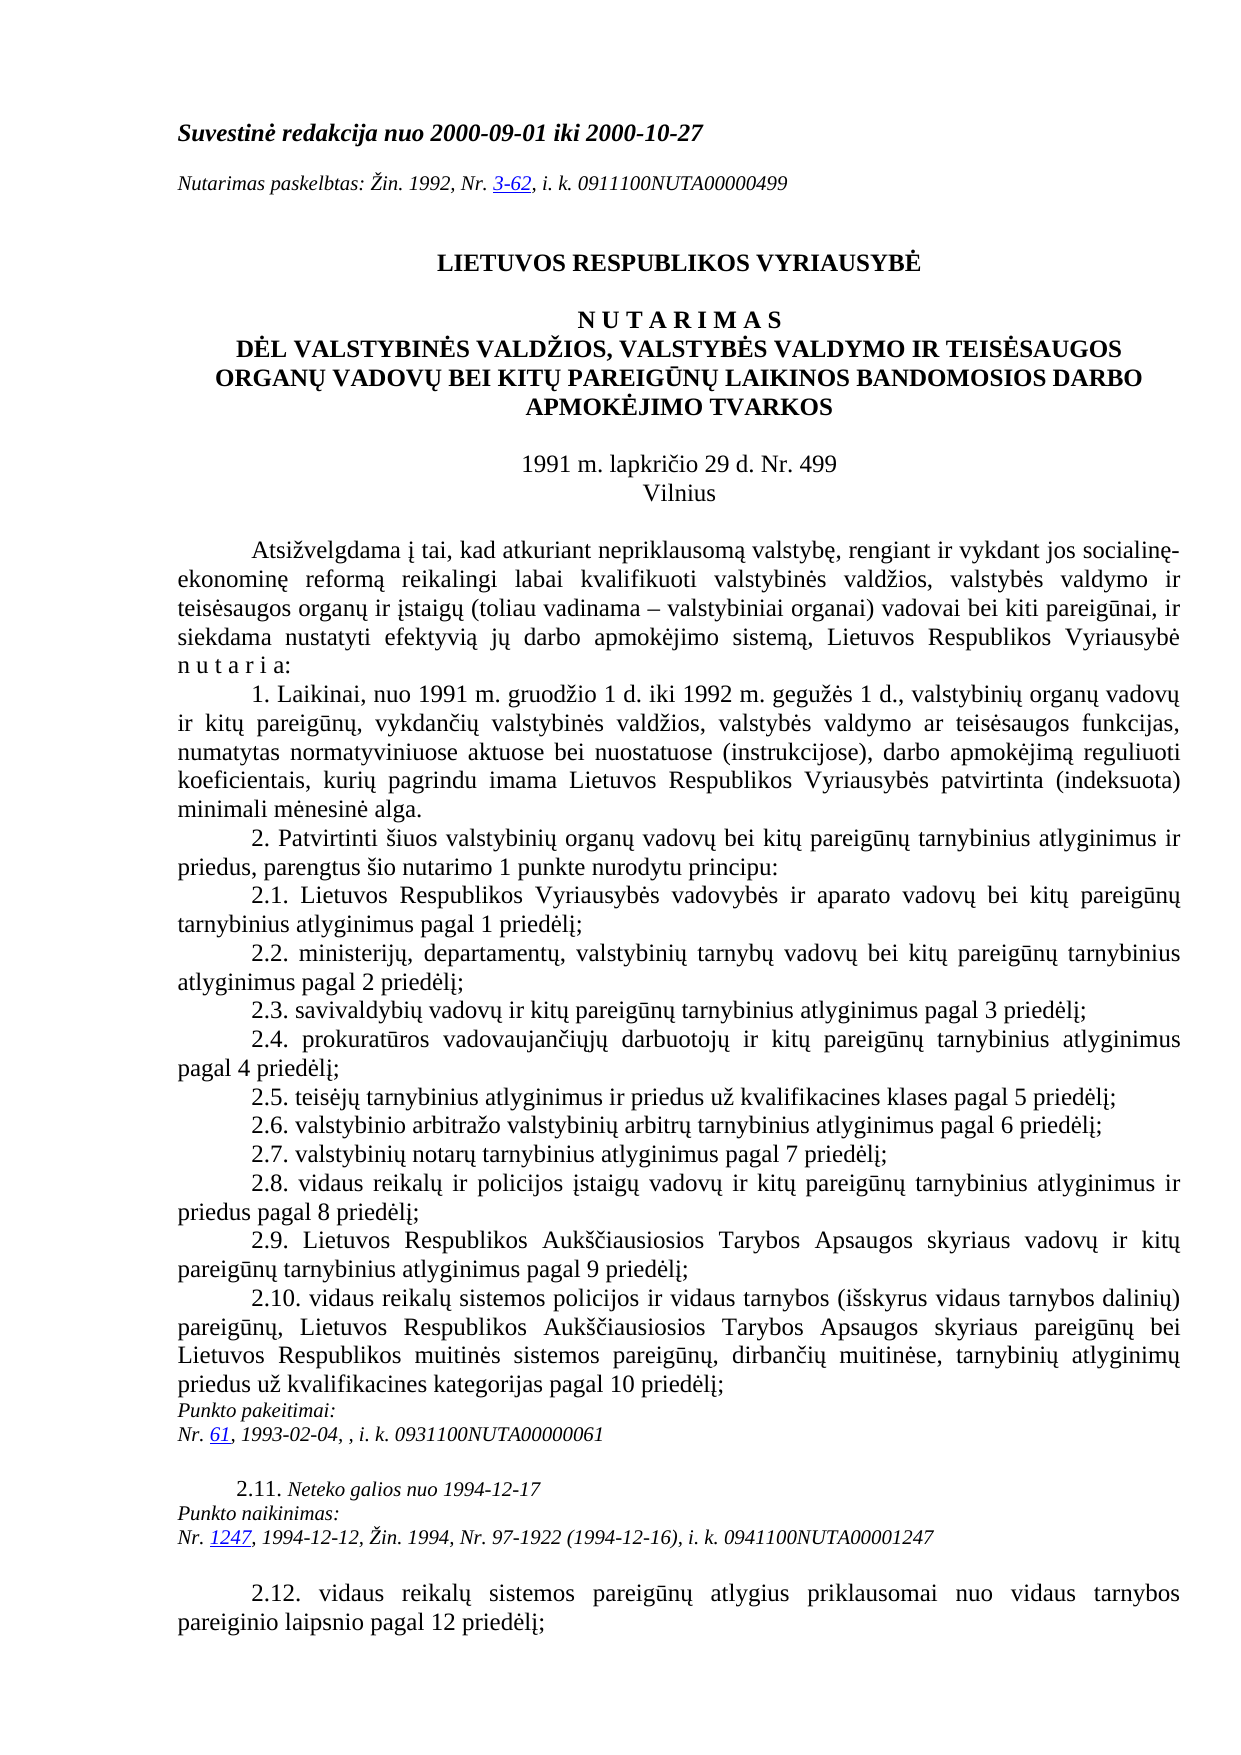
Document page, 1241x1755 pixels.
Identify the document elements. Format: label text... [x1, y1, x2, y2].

text 2.2. ministerijų, departamentų, valstybinių tarnybų vadovų bei kitų pareigūnų tarnybinius atlyginimus pagal 2 priedėlį; [177, 938, 1181, 995]
text 1991 m. lapkričio 29 d. Nr. 499 [177, 449, 1181, 478]
text 2.7. valstybinių notarų tarnybinius atlyginimus pagal 7 priedėlį; [177, 1139, 1181, 1168]
text Atsižvelgdama į tai, kad atkuriant nepriklausomą valstybę, rengiant ir vykdant jos socialinę-ekonominę reformą reikalingi labai kvalifikuoti valstybinės valdžios, valstybės valdymo ir teisėsaugos organų ir įstaigų (toliau vadinama – valstybiniai organai) vadovai bei kiti pareigūnai, ir siekdama nustatyti efektyvią jų darbo apmokėjimo sistemą, Lietuvos Respublikos Vyriausybė nutaria: [177, 535, 1181, 679]
text Nutarimas paskelbtas: Žin. 1992, Nr. 3-62, i. k. 0911100NUTA00000499 [177, 171, 1181, 195]
text 2.1. Lietuvos Respublikos Vyriausybės vadovybės ir aparato vadovų bei kitų pareigūnų tarnybinius atlyginimus pagal 1 priedėlį; [177, 880, 1181, 938]
text Nr. 1247, 1994-12-12, Žin. 1994, Nr. 97-1922 (1994-12-16), i. k. 0941100NUTA00001247 [177, 1525, 1181, 1549]
text 2. Patvirtinti šiuos valstybinių organų vadovų bei kitų pareigūnų tarnybinius atlyginimus ir priedus, parengtus šio nutarimo 1 punkte nurodytu principu: [177, 823, 1181, 880]
text 2.4. prokuratūros vadovaujančiųjų darbuotojų ir kitų pareigūnų tarnybinius atlyginimus pagal 4 priedėlį; [177, 1024, 1181, 1082]
text 2.11. Neteko galios nuo 1994-12-17 [177, 1475, 1181, 1501]
text 2.5. teisėjų tarnybinius atlyginimus ir priedus už kvalifikacines klases pagal 5 priedėlį; [177, 1082, 1181, 1110]
text 2.3. savivaldybių vadovų ir kitų pareigūnų tarnybinius atlyginimus pagal 3 priedėlį; [177, 995, 1181, 1024]
text Vilnius [177, 478, 1181, 507]
text 2.6. valstybinio arbitražo valstybinių arbitrų tarnybinius atlyginimus pagal 6 priedėlį; [177, 1110, 1181, 1139]
text Suvestinė redakcija nuo 2000-09-01 iki 2000-10-27 [177, 118, 1181, 147]
text Nr. 61, 1993-02-04, , i. k. 0931100NUTA00000061 [177, 1422, 1181, 1446]
text Punkto naikinimas: [177, 1501, 1181, 1525]
text DĖL VALSTYBINĖS VALDŽIOS, VALSTYBĖS VALDYMO IR TEISĖSAUGOS ORGANŲ VADOVŲ BEI KITŲ PAREIGŪNŲ LAIKINOS BANDOMOSIOS DARBO APMOKĖJIMO TVARKOS [177, 334, 1181, 420]
text N U T A R I M A S [177, 305, 1181, 334]
text 2.10. vidaus reikalų sistemos policijos ir vidaus tarnybos (išskyrus vidaus tarnybos dalinių) pareigūnų, Lietuvos Respublikos Aukščiausiosios Tarybos Apsaugos skyriaus pareigūnų bei Lietuvos Respublikos muitinės sistemos pareigūnų, dirbančių muitinėse, tarnybinių atlyginimų priedus už kvalifikacines kategorijas pagal 10 priedėlį; [177, 1283, 1181, 1398]
text 2.12. vidaus reikalų sistemos pareigūnų atlygius priklausomai nuo vidaus tarnybos pareiginio laipsnio pagal 12 priedėlį; [177, 1578, 1181, 1635]
text 2.9. Lietuvos Respublikos Aukščiausiosios Tarybos Apsaugos skyriaus vadovų ir kitų pareigūnų tarnybinius atlyginimus pagal 9 priedėlį; [177, 1225, 1181, 1283]
text Punkto pakeitimai: [177, 1398, 1181, 1422]
text LIETUVOS RESPUBLIKOS VYRIAUSYBĖ [177, 248, 1181, 277]
text 1. Laikinai, nuo 1991 m. gruodžio 1 d. iki 1992 m. gegužės 1 d., valstybinių organų vadovų ir kitų pareigūnų, vykdančių valstybinės valdžios, valstybės valdymo ar teisėsaugos funkcijas, numatytas normatyviniuose aktuose bei nuostatuose (instrukcijose), darbo apmokėjimą reguliuoti koeficientais, kurių pagrindu imama Lietuvos Respublikos Vyriausybės patvirtinta (indeksuota) minimali mėnesinė alga. [177, 679, 1181, 823]
text 2.8. vidaus reikalų ir policijos įstaigų vadovų ir kitų pareigūnų tarnybinius atlyginimus ir priedus pagal 8 priedėlį; [177, 1168, 1181, 1225]
